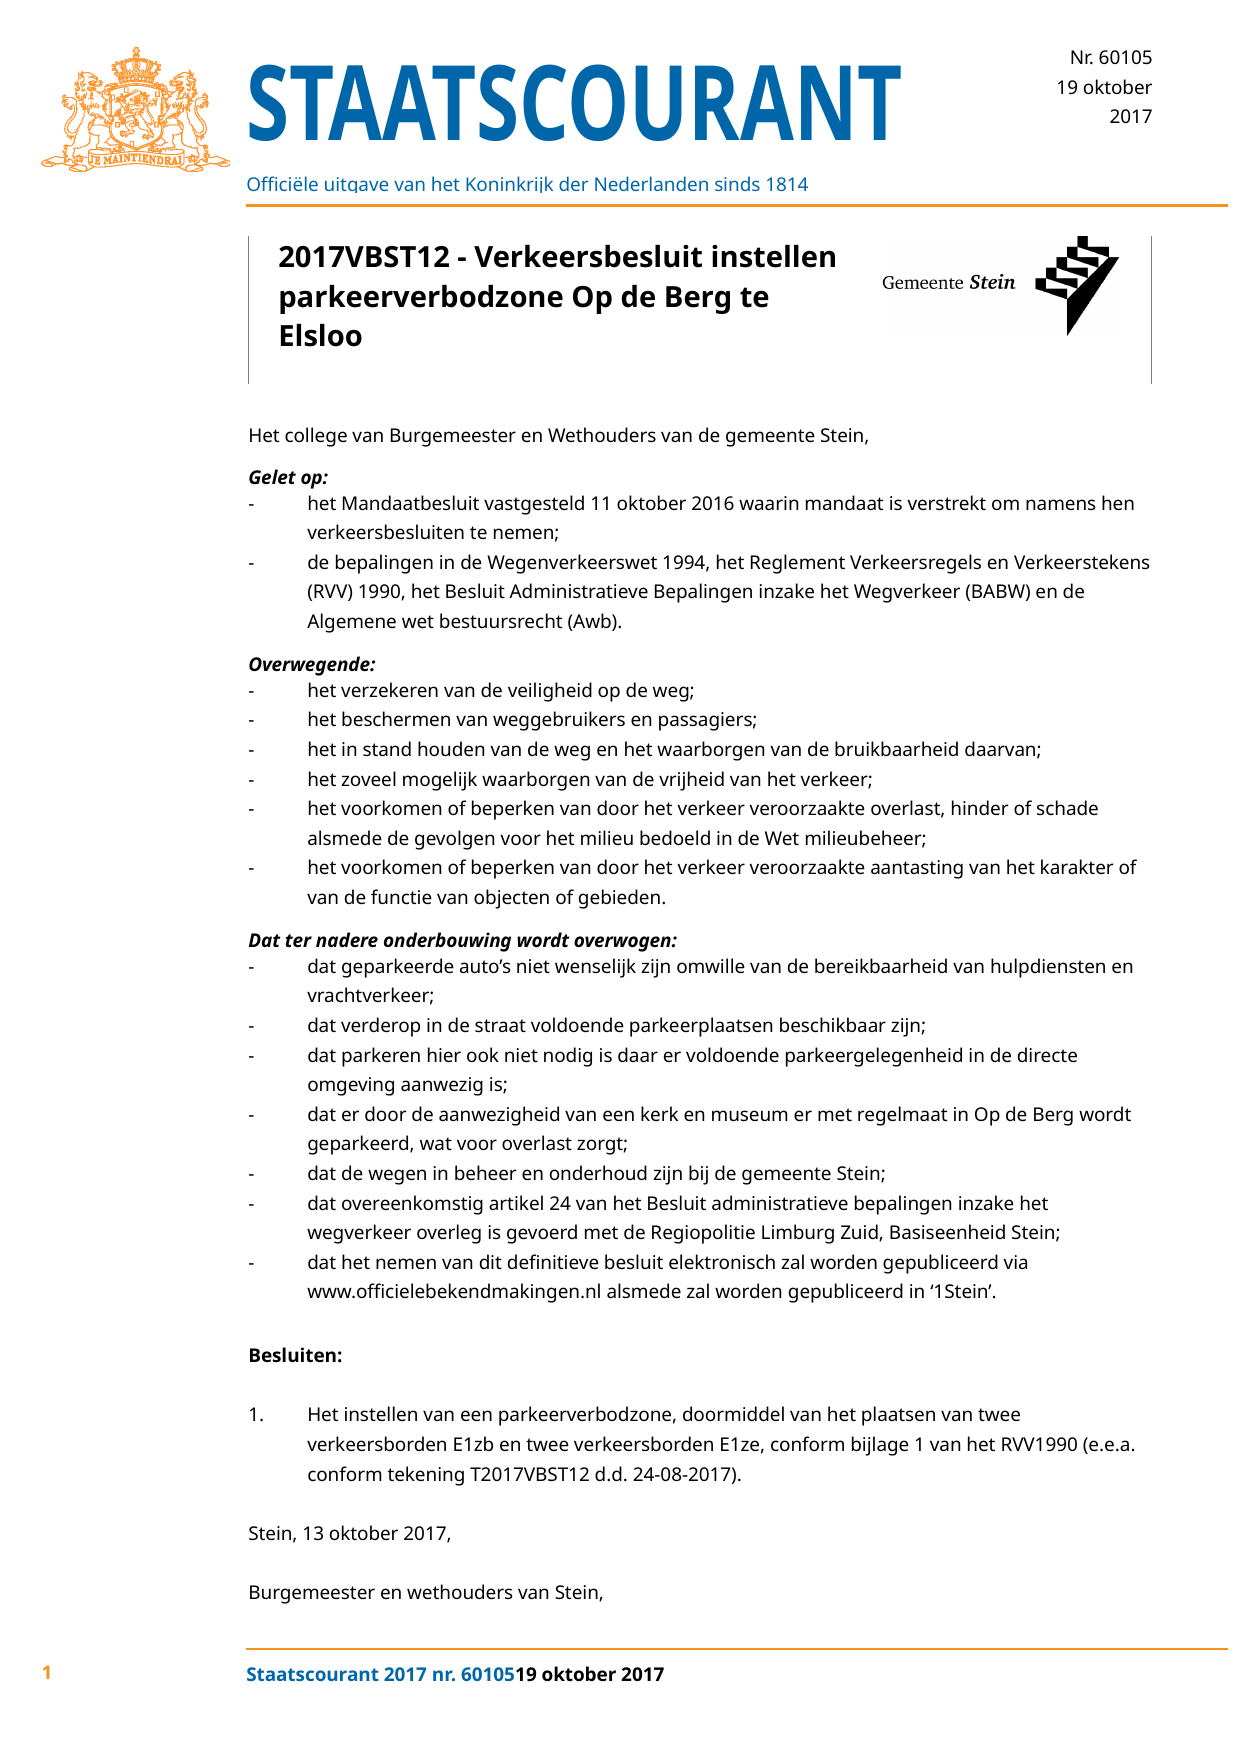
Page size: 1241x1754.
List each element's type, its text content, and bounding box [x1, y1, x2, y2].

picture [882, 236, 1119, 336]
list de bepalingen in de Wegenverkeerswet 1994, het Reglement Verkeersregels en Verkeerstekens (RVV) 1990, het Besluit Administratieve Bepalingen inzake het Wegverkeer (BABW) en de Algemene wet bestuursrecht (Awb). [248, 549, 1152, 634]
text Dat ter nadere onderbouwing wordt overwogen: [248, 927, 1152, 953]
picture [41, 47, 231, 172]
list het voorkomen of beperken van door het verkeer veroorzaakte overlast, hinder of schade alsmede de gevolgen voor het milieu bedoeld in de Wet milieubeheer; [248, 795, 1152, 851]
text Burgemeester en wethouders van Stein, [248, 1579, 1152, 1605]
text Besluiten: [248, 1342, 1152, 1368]
list het verzekeren van de veiligheid op de weg; [248, 677, 1152, 703]
text Gelet op: [248, 464, 1152, 490]
list het voorkomen of beperken van door het verkeer veroorzaakte aantasting van het karakter of van de functie van objecten of gebieden. [248, 854, 1152, 910]
list het beschermen van weggebruikers en passagiers; [248, 707, 1152, 732]
list Het instellen van een parkeerverbodzone, doormiddel van het plaatsen van twee verkeersborden E1zb en twee verkeersborden E1ze, conform bijlage 1 van het RVV1990 (e.e.a. conform tekening T2017VBST12 d.d. 24-08-2017). [248, 1402, 1152, 1486]
list het zoveel mogelijk waarborgen van de vrijheid van het verkeer; [248, 766, 1152, 792]
list dat verderop in de straat voldoende parkeerplaatsen beschikbaar zijn; [248, 1012, 1152, 1038]
list dat er door de aanwezigheid van een kerk en museum er met regelmaat in Op de Berg wordt geparkeerd, wat voor overlast zorgt; [248, 1101, 1152, 1156]
table_header [850, 236, 1151, 384]
list dat het nemen van dit definitieve besluit elektronisch zal worden gepubliceerd via www.officielebekendmakingen.nl alsmede zal worden gepubliceerd in ‘1Stein’. [248, 1249, 1152, 1304]
list dat overeenkomstig artikel 24 van het Besluit administratieve bepalingen inzake het wegverkeer overleg is gevoerd met de Regiopolitie Limburg Zuid, Basiseenheid Stein; [248, 1190, 1152, 1245]
text Overwegende: [248, 651, 1152, 677]
list het Mandaatbesluit vastgesteld 11 oktober 2016 waarin mandaat is verstrekt om namens hen verkeersbesluiten te nemen; [248, 490, 1152, 545]
list het in stand houden van de weg en het waarborgen van de bruikbaarheid daarvan; [248, 736, 1152, 762]
list dat parkeren hier ook niet nodig is daar er voldoende parkeergelegenheid in de directe omgeving aanwezig is; [248, 1042, 1152, 1097]
table_header 2017VBST12 - Verkeersbesluit instellen parkeerverbodzone Op de Berg te Elsloo [249, 236, 850, 384]
list dat de wegen in beheer en onderhoud zijn bij de gemeente Stein; [248, 1160, 1152, 1186]
text Het college van Burgemeester en Wethouders van de gemeente Stein, [248, 422, 1152, 448]
list dat geparkeerde auto’s niet wenselijk zijn omwille van de bereikbaarheid van hulpdiensten en vrachtverkeer; [248, 953, 1152, 1008]
text Stein, 13 oktober 2017, [248, 1520, 1152, 1546]
